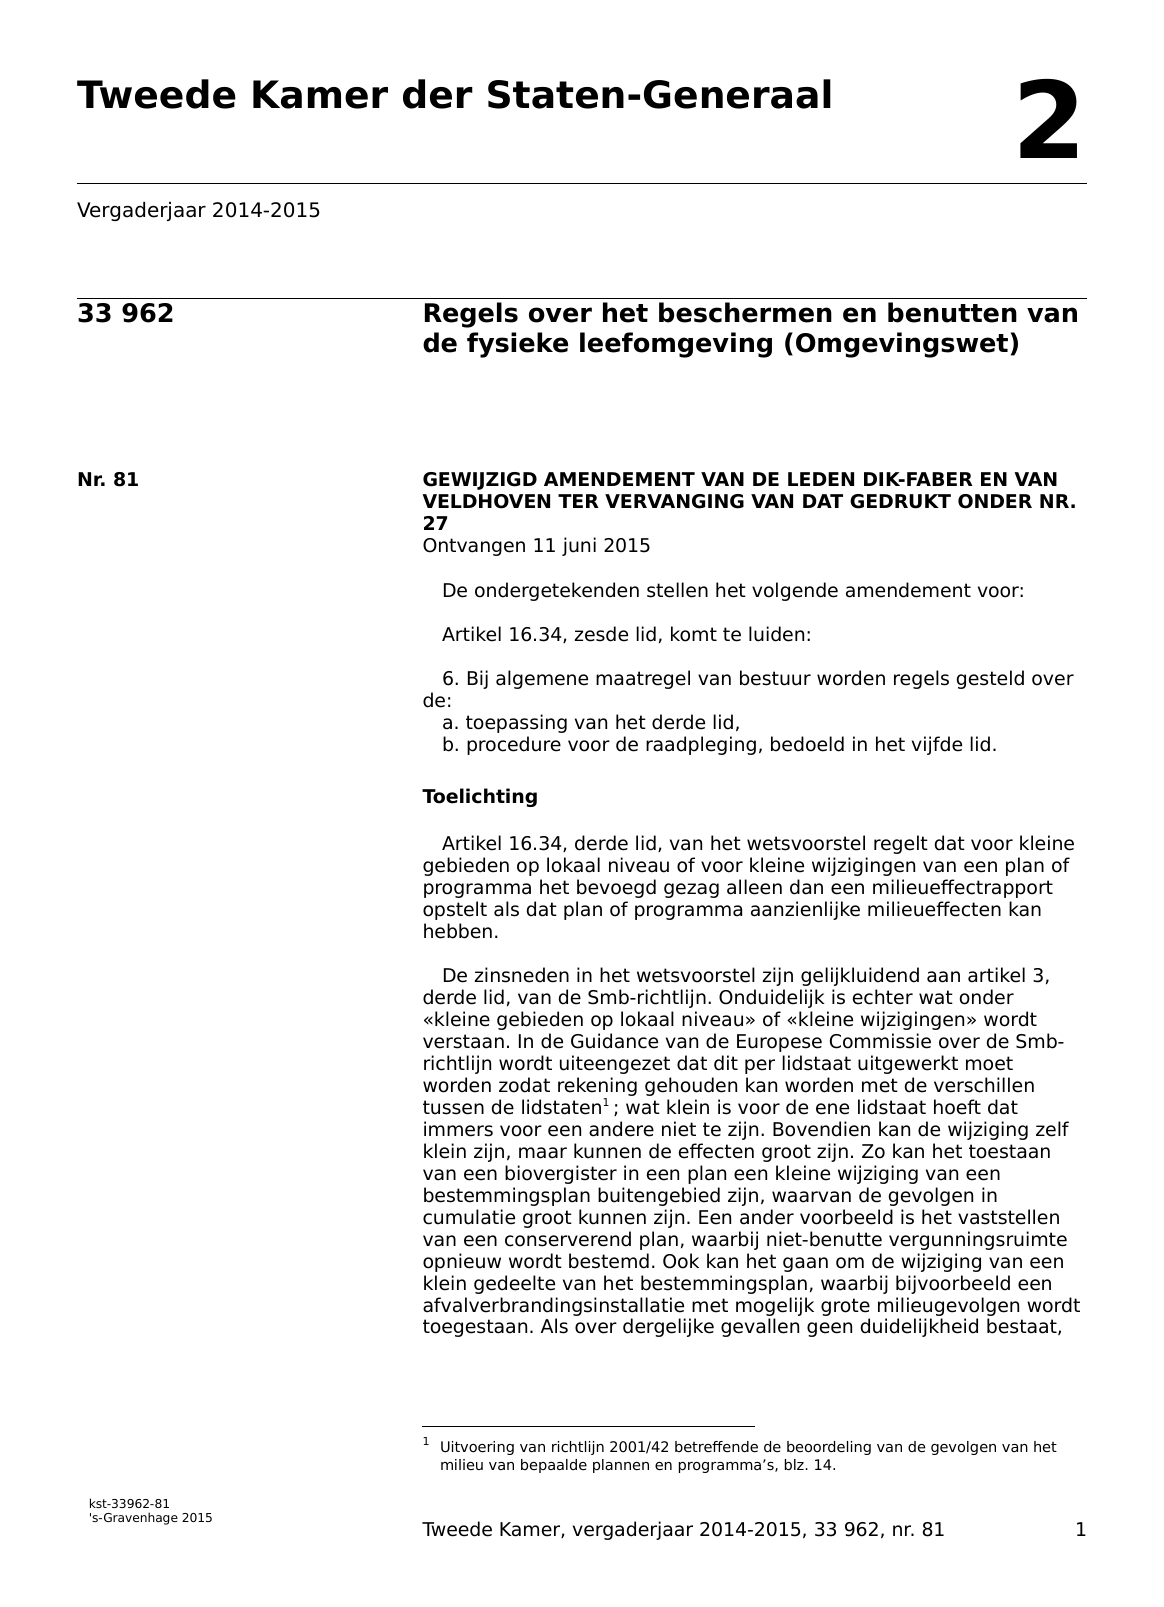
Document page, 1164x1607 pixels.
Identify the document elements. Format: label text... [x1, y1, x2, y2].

text kst-33962-81 [88, 1497, 323, 1511]
text 6. Bij algemene maatregel van bestuur worden regels gesteld over de: [422, 668, 1087, 712]
subtitle Toelichting [422, 786, 1087, 808]
table_header Tweede Kamer der Staten-Generaal [77, 59, 886, 183]
text De ondergetekenden stellen het volgende amendement voor: [422, 579, 1087, 601]
text 's-Gravenhage 2015 [88, 1511, 323, 1525]
table_header 2 [886, 59, 1087, 183]
table_cell Vergaderjaar 2014-2015 [77, 184, 1087, 298]
subtitle Nr. 81 GEWIJZIGD AMENDEMENT VAN DE LEDEN DIK-FABER EN VAN VELDHOVEN TER VERVANGING VAN DAT GEDRUKT ONDER NR. 27 [77, 469, 1087, 535]
subtitle 33 962 Regels over het beschermen en benutten van de fysieke leefomgeving (Omgevingswet) [77, 299, 1087, 358]
text De zinsneden in het wetsvoorstel zijn gelijkluidend aan artikel 3, derde lid, van de Smb-richtlijn. Onduidelijk is echter wat onder «kleine gebieden op lokaal niveau» of «kleine wijzigingen» wordt verstaan. In de Guidance van de Europese Commissie over de Smb-richtlijn wordt uiteengezet dat dit per lidstaat uitgewerkt moet worden zodat rekening gehouden kan worden met de verschillen tussen de lidstaten; wat klein is voor de ene lidstaat hoeft dat immers voor een andere niet te zijn. Bovendien kan de wijziging zelf klein zijn, maar kunnen de effecten groot zijn. Zo kan het toestaan van een biovergister in een plan een kleine wijziging van een bestemmingsplan buitengebied zijn, waarvan de gevolgen in cumulatie groot kunnen zijn. Een ander voorbeeld is het vaststellen van een conserverend plan, waarbij niet-benutte vergunningsruimte opnieuw wordt bestemd. Ook kan het gaan om de wijziging van een klein gedeelte van het bestemmingsplan, waarbij bijvoorbeeld een afvalverbrandingsinstallatie met mogelijk grote milieugevolgen wordt toegestaan. Als over dergelijke gevallen geen duidelijkheid bestaat, [422, 965, 1087, 1338]
text b. procedure voor de raadpleging, bedoeld in het vijfde lid. [422, 734, 1087, 756]
text Ontvangen 11 juni 2015 [422, 535, 1087, 557]
text a. toepassing van het derde lid, [422, 712, 1087, 734]
text Artikel 16.34, zesde lid, komt te luiden: [422, 624, 1087, 646]
text Artikel 16.34, derde lid, van het wetsvoorstel regelt dat voor kleine gebieden op lokaal niveau of voor kleine wijzigingen van een plan of programma het bevoegd gezag alleen dan een milieueffectrapport opstelt als dat plan of programma aanzienlijke milieueffecten kan hebben. [422, 833, 1087, 943]
text Uitvoering van richtlijn 2001/42 betreffende de beoordeling van de gevolgen van het milieu van bepaalde plannen en programma’s, blz. 14. [422, 1435, 1087, 1474]
